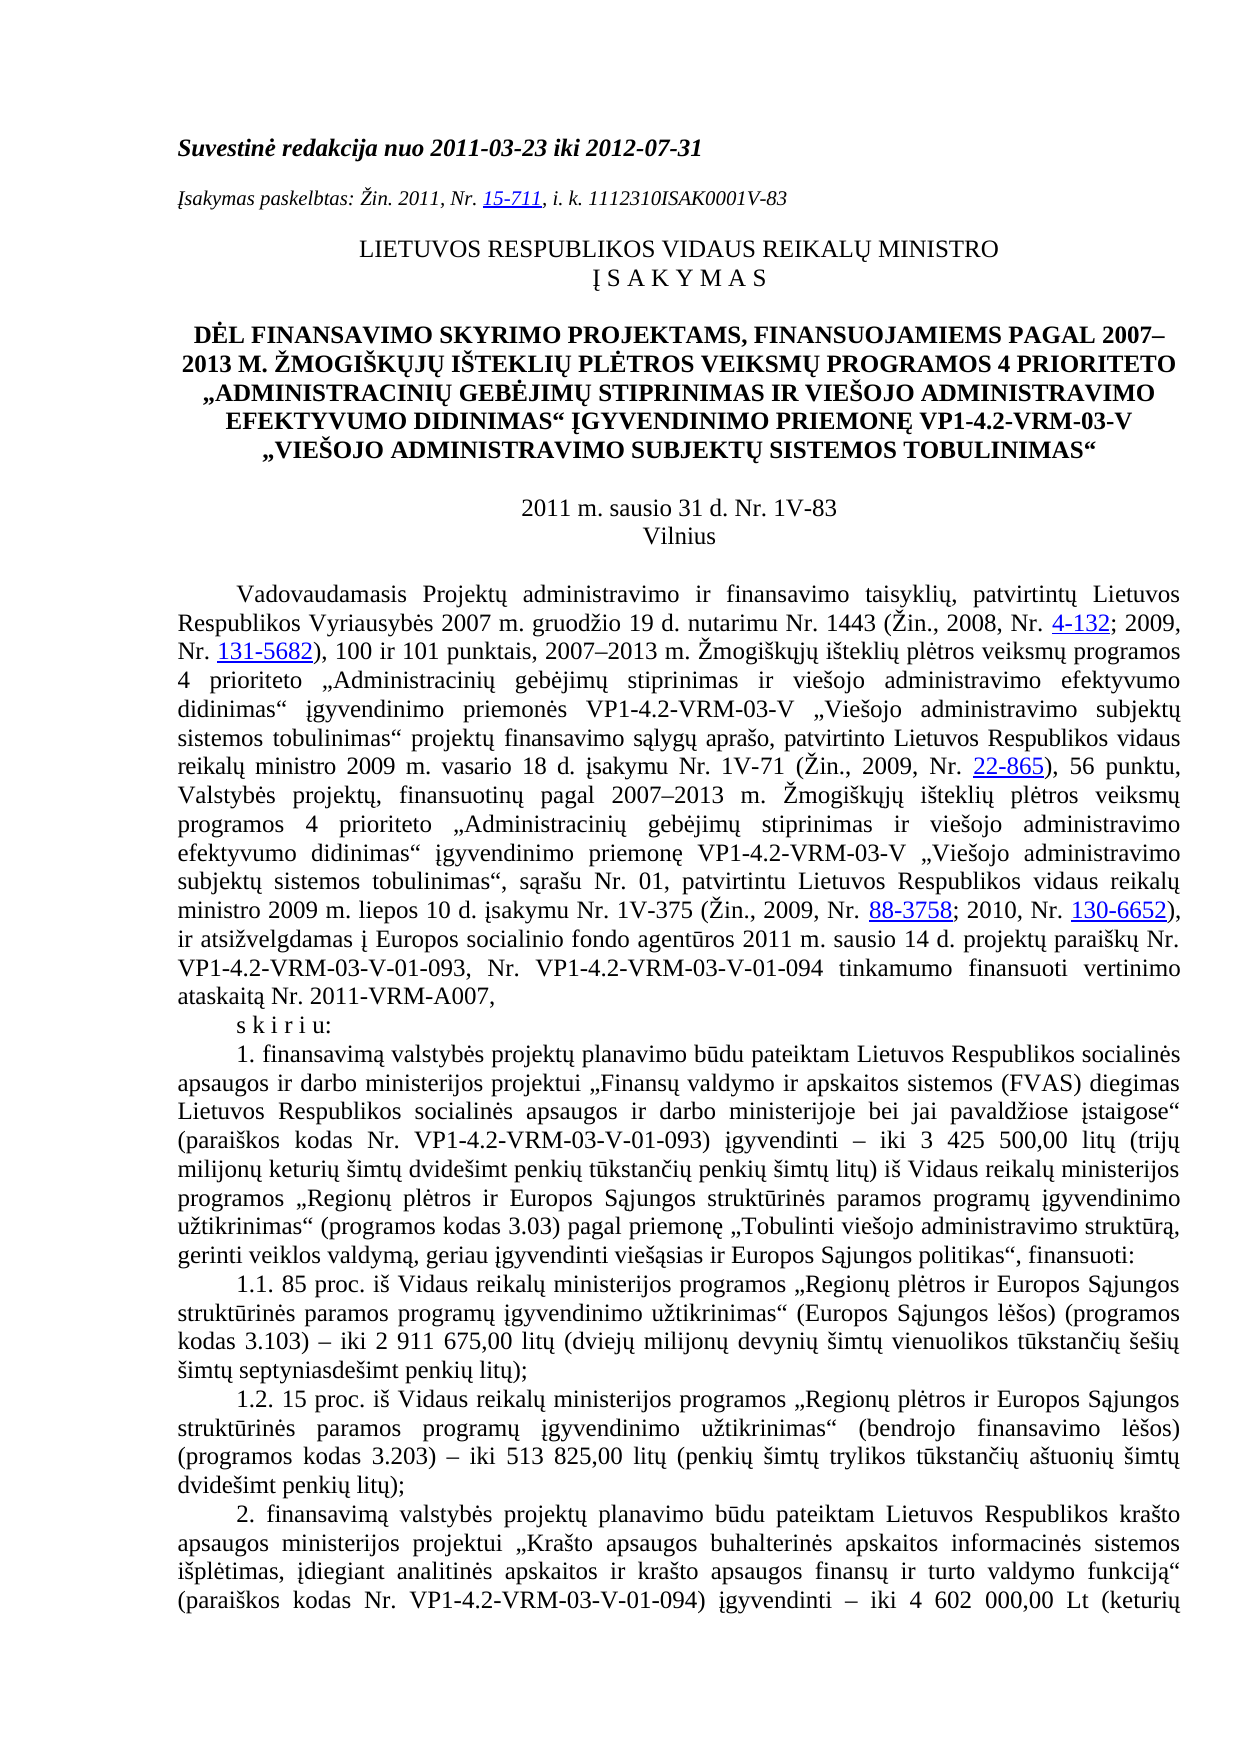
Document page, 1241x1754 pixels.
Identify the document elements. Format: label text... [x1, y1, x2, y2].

text 2. finansavimą valstybės projektų planavimo būdu pateiktam Lietuvos Respublikos krašto apsaugos ministerijos projektui „Krašto apsaugos buhalterinės apskaitos informacinės sistemos išplėtimas, įdiegiant analitinės apskaitos ir krašto apsaugos finansų ir turto valdymo funkciją“ (paraiškos kodas Nr. VP1-4.2-VRM-03-V-01-094) įgyvendinti – iki 4 602 000,00 Lt (keturių [177, 1499, 1181, 1614]
text 1.1. 85 proc. iš Vidaus reikalų ministerijos programos „Regionų plėtros ir Europos Sąjungos struktūrinės paramos programų įgyvendinimo užtikrinimas“ (Europos Sąjungos lėšos) (programos kodas 3.103) – iki 2 911 675,00 litų (dviejų milijonų devynių šimtų vienuolikos tūkstančių šešių šimtų septyniasdešimt penkių litų); [177, 1269, 1181, 1384]
text Vadovaudamasis Projektų administravimo ir finansavimo taisyklių, patvirtintų Lietuvos Respublikos Vyriausybės 2007 m. gruodžio 19 d. nutarimu Nr. 1443 (Žin., 2008, Nr. 4-132; 2009, Nr. 131-5682), 100 ir 101 punktais, 2007–2013 m. Žmogiškųjų išteklių plėtros veiksmų programos 4 prioriteto „Administracinių gebėjimų stiprinimas ir viešojo administravimo efektyvumo didinimas“ įgyvendinimo priemonės VP1-4.2-VRM-03-V „Viešojo administravimo subjektų sistemos tobulinimas“ projektų finansavimo sąlygų aprašo, patvirtinto Lietuvos Respublikos vidaus reikalų ministro 2009 m. vasario 18 d. įsakymu Nr. 1V-71 (Žin., 2009, Nr. 22-865), 56 punktu, Valstybės projektų, finansuotinų pagal 2007–2013 m. Žmogiškųjų išteklių plėtros veiksmų programos 4 prioriteto „Administracinių gebėjimų stiprinimas ir viešojo administravimo efektyvumo didinimas“ įgyvendinimo priemonę VP1-4.2-VRM-03-V „Viešojo administravimo subjektų sistemos tobulinimas“, sąrašu Nr. 01, patvirtintu Lietuvos Respublikos vidaus reikalų ministro 2009 m. liepos 10 d. įsakymu Nr. 1V-375 (Žin., 2009, Nr. 88-3758; 2010, Nr. 130-6652), ir atsižvelgdamas į Europos socialinio fondo agentūros 2011 m. sausio 14 d. projektų paraiškų Nr. VP1-4.2-VRM-03-V-01-093, Nr. VP1-4.2-VRM-03-V-01-094 tinkamumo finansuoti vertinimo ataskaitą Nr. 2011-VRM-A007, [177, 579, 1181, 1010]
text 1. finansavimą valstybės projektų planavimo būdu pateiktam Lietuvos Respublikos socialinės apsaugos ir darbo ministerijos projektui „Finansų valdymo ir apskaitos sistemos (FVAS) diegimas Lietuvos Respublikos socialinės apsaugos ir darbo ministerijoje bei jai pavaldžiose įstaigose“ (paraiškos kodas Nr. VP1-4.2-VRM-03-V-01-093) įgyvendinti – iki 3 425 500,00 litų (trijų milijonų keturių šimtų dvidešimt penkių tūkstančių penkių šimtų litų) iš Vidaus reikalų ministerijos programos „Regionų plėtros ir Europos Sąjungos struktūrinės paramos programų įgyvendinimo užtikrinimas“ (programos kodas 3.03) pagal priemonę „Tobulinti viešojo administravimo struktūrą, gerinti veiklos valdymą, geriau įgyvendinti viešąsias ir Europos Sąjungos politikas“, finansuoti: [177, 1039, 1181, 1269]
text ĮSAKYMAS [177, 263, 1181, 291]
text 2011 m. sausio 31 d. Nr. 1V-83 [177, 493, 1181, 521]
text LIETUVOS RESPUBLIKOS VIDAUS REIKALŲ MINISTRO [177, 234, 1181, 263]
text skiriu: [177, 1010, 1181, 1039]
text Suvestinė redakcija nuo 2011-03-23 iki 2012-07-31 [177, 133, 1181, 162]
text Vilnius [177, 521, 1181, 550]
text 1.2. 15 proc. iš Vidaus reikalų ministerijos programos „Regionų plėtros ir Europos Sąjungos struktūrinės paramos programų įgyvendinimo užtikrinimas“ (bendrojo finansavimo lėšos) (programos kodas 3.203) – iki 513 825,00 litų (penkių šimtų trylikos tūkstančių aštuonių šimtų dvidešimt penkių litų); [177, 1384, 1181, 1499]
text DĖL FINANSAVIMO SKYRIMO PROJEKTAMS, FINANSUOJAMIEMS PAGAL 2007–2013 M. Žmogiškųjų išteklių plėtros veiksmų programos 4 prioriteto „Administracinių gebėjimų stiprinimas ir viešojo administravimo efektyvumo didinimas“ ĮGYVENDINIMO priemonĘ VP1-4.2-VRM-03-V „VIEŠOJO ADMINISTRAVIMO SUBJEKTŲ SISTEMOS TOBULINIMAS“ [177, 320, 1181, 464]
text Įsakymas paskelbtas: Žin. 2011, Nr. 15-711, i. k. 1112310ISAK0001V-83 [177, 186, 1181, 210]
